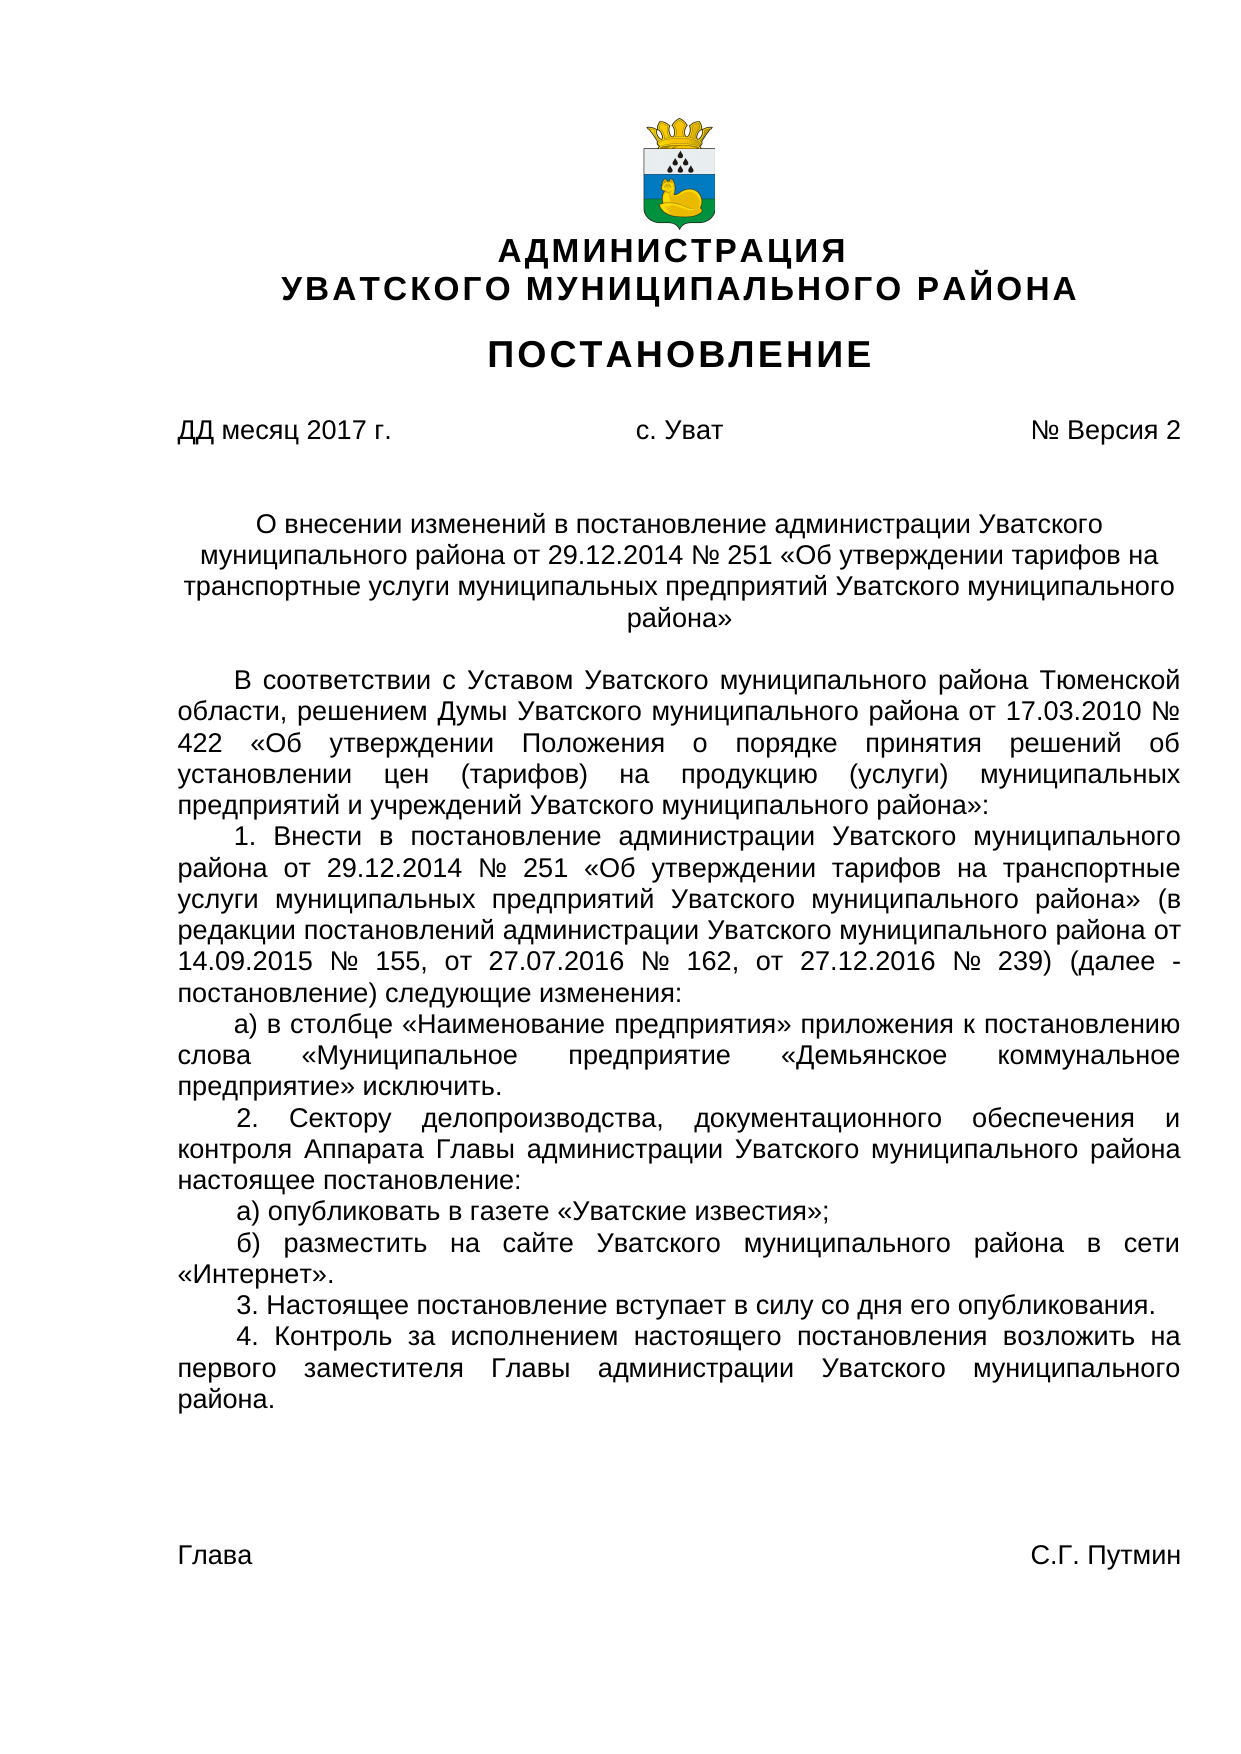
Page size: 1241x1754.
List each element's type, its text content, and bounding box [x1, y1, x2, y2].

text 4. Контроль за исполнением настоящего постановления возложить на первого заместителя Главы администрации Уватского муниципального района. [177, 1320, 1181, 1414]
text Глава С.Г. Путмин [177, 1539, 1181, 1570]
text О внесении изменений в постановление администрации Уватского муниципального района от 29.12.2014 № 251 «Об утверждении тарифов на транспортные услуги муниципальных предприятий Уватского муниципального района» [177, 508, 1181, 633]
text В соответствии с Уставом Уватского муниципального района Тюменской области, решением Думы Уватского муниципального района от 17.03.2010 № 422 «Об утверждении Положения о порядке принятия решений об установлении цен (тарифов) на продукцию (услуги) муниципальных предприятий и учреждений Уватского муниципального района»: [177, 664, 1181, 820]
text Администрация Уватского муниципального района [177, 231, 1181, 307]
text ДД месяц 2017 г. с. Уват № Версия 2 [177, 414, 1181, 445]
text 1. Внести в постановление администрации Уватского муниципального района от 29.12.2014 № 251 «Об утверждении тарифов на транспортные услуги муниципальных предприятий Уватского муниципального района» (в редакции постановлений администрации Уватского муниципального района от 14.09.2015 № 155, от 27.07.2016 № 162, от 27.12.2016 № 239) (далее - постановление) следующие изменения: [177, 820, 1181, 1008]
text а) опубликовать в газете «Уватские известия»; [177, 1195, 1181, 1227]
picture [643, 118, 715, 231]
text 3. Настоящее постановление вступает в силу со дня его опубликования. [177, 1289, 1181, 1320]
text 2. Сектору делопроизводства, документационного обеспечения и контроля Аппарата Главы администрации Уватского муниципального района настоящее постановление: [177, 1102, 1181, 1195]
text б) разместить на сайте Уватского муниципального района в сети «Интернет». [177, 1227, 1181, 1289]
text Постановление [177, 332, 1181, 376]
text а) в столбце «Наименование предприятия» приложения к постановлению слова «Муниципальное предприятие «Демьянское коммунальное предприятие» исключить. [177, 1008, 1181, 1102]
